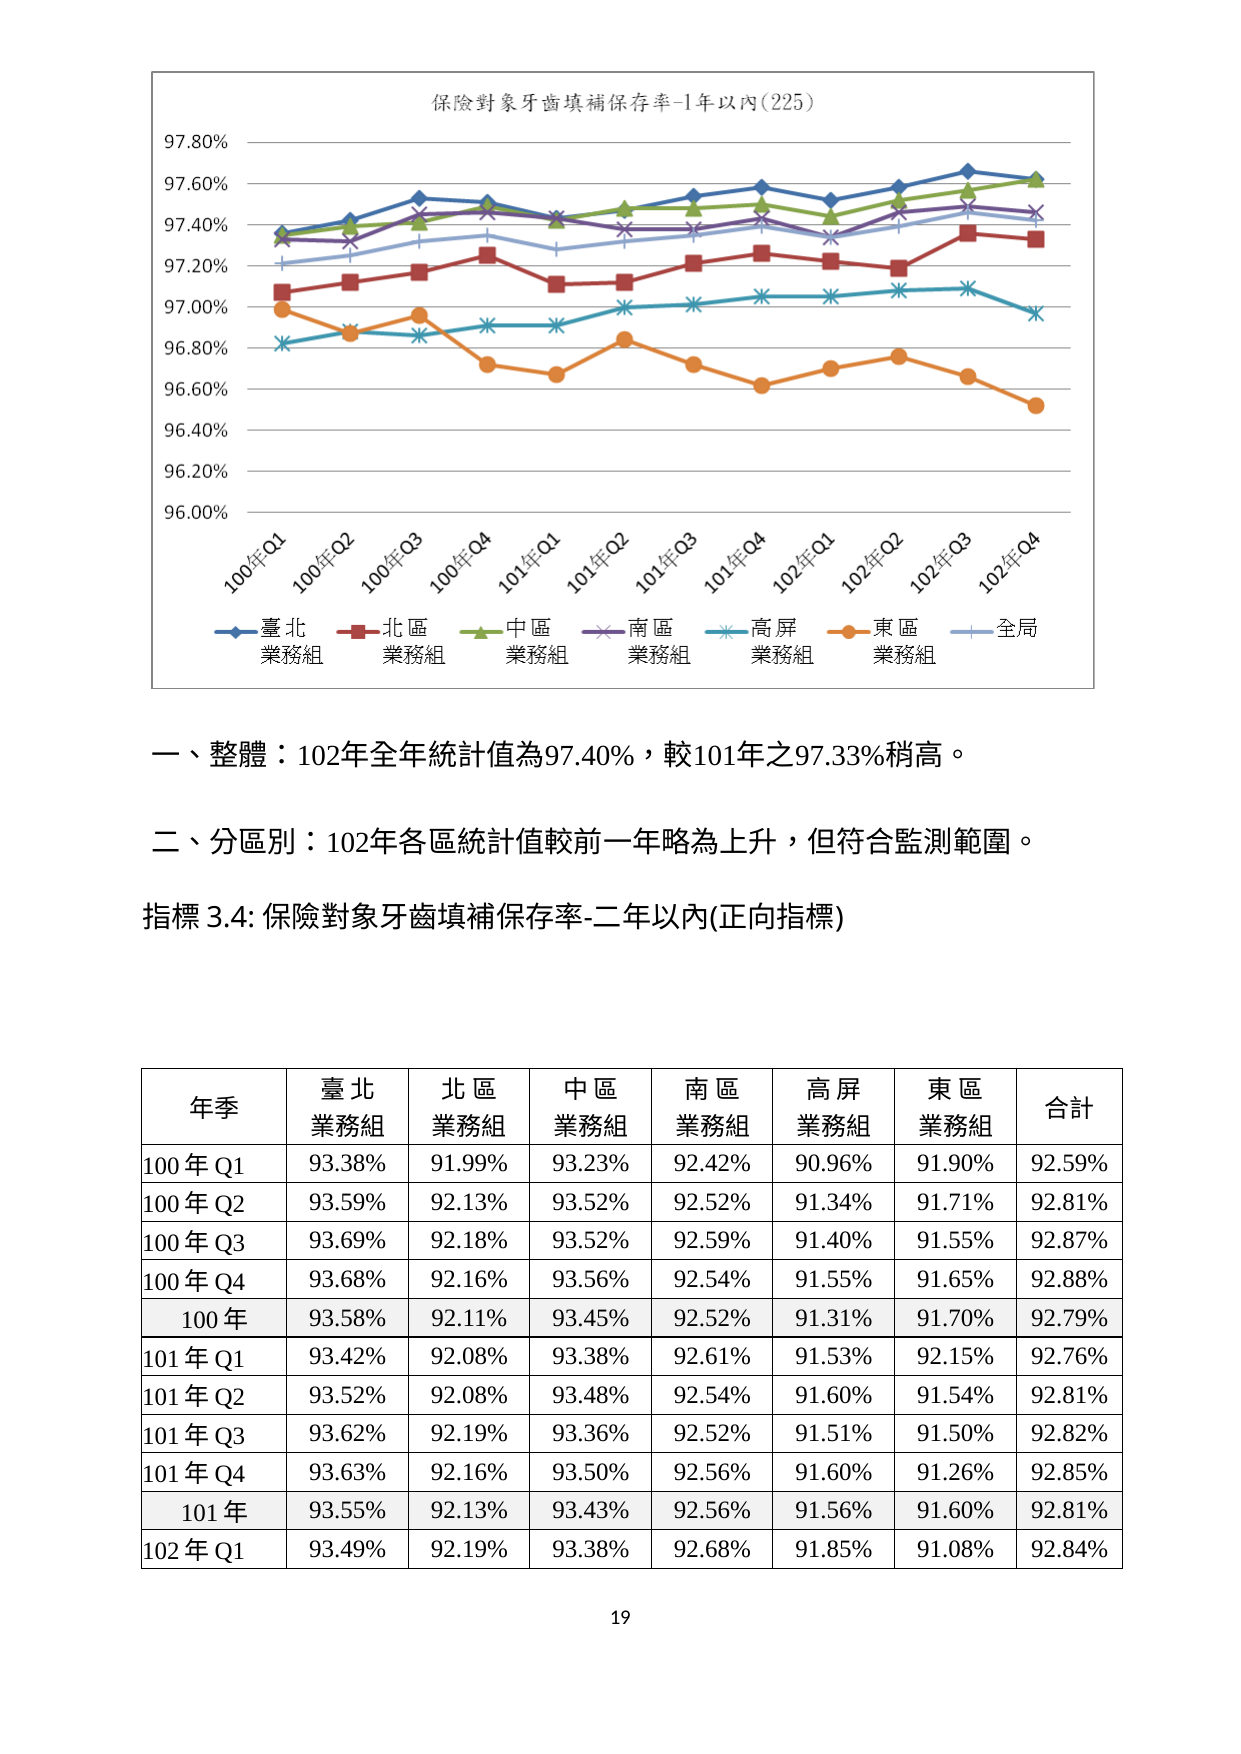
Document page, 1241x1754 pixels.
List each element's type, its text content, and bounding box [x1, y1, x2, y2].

table_cell 93.55% [287, 1492, 408, 1529]
table_cell 93.42% [287, 1338, 408, 1375]
table_cell 93.43% [530, 1492, 651, 1529]
picture [150, 71, 1095, 689]
table_cell 92.79% [1017, 1299, 1122, 1336]
table_cell 101年Q1 [142, 1338, 286, 1375]
table_cell 93.48% [530, 1376, 651, 1413]
table_cell 92.08% [409, 1338, 529, 1375]
table_cell 92.52% [652, 1299, 772, 1336]
table_cell 92.16% [409, 1453, 529, 1491]
table_cell 92.68% [652, 1530, 772, 1568]
table_cell 93.36% [530, 1415, 651, 1452]
table_cell 91.99% [409, 1145, 529, 1182]
table_cell 101年Q4 [142, 1453, 286, 1491]
table_cell 93.23% [530, 1145, 651, 1182]
table_cell 93.52% [530, 1183, 651, 1221]
table_cell 100年Q2 [142, 1183, 286, 1221]
table_cell 102年Q1 [142, 1530, 286, 1568]
table_cell [142, 65, 1119, 703]
table_cell 93.45% [530, 1299, 651, 1336]
table_cell 92.52% [652, 1415, 772, 1452]
table_cell 91.50% [895, 1415, 1016, 1452]
table_cell 100年 [142, 1299, 286, 1336]
table_cell 93.52% [530, 1222, 651, 1259]
table_cell 92.81% [1017, 1492, 1122, 1529]
table_cell 91.51% [773, 1415, 894, 1452]
table_cell 91.54% [895, 1376, 1016, 1413]
table_cell 92.84% [1017, 1530, 1122, 1568]
table_cell 93.63% [287, 1453, 408, 1491]
table_cell 91.31% [773, 1299, 894, 1336]
table_cell 合計 [1017, 1069, 1122, 1144]
table_cell 92.87% [1017, 1222, 1122, 1259]
table_cell 100年Q4 [142, 1260, 286, 1298]
table_cell 92.81% [1017, 1183, 1122, 1221]
table_cell 北 區 業務組 [409, 1069, 529, 1144]
table_cell 92.19% [409, 1530, 529, 1568]
table_cell 93.68% [287, 1260, 408, 1298]
table_cell 93.50% [530, 1453, 651, 1491]
table_cell 93.56% [530, 1260, 651, 1298]
table_cell 93.38% [530, 1338, 651, 1375]
table_cell 南 區 業務組 [652, 1069, 772, 1144]
table_cell 92.11% [409, 1299, 529, 1336]
table_cell 92.52% [652, 1183, 772, 1221]
table_cell 92.54% [652, 1376, 772, 1413]
table_cell 91.90% [895, 1145, 1016, 1182]
table_cell 92.56% [652, 1453, 772, 1491]
table_cell 93.59% [287, 1183, 408, 1221]
table_cell 92.61% [652, 1338, 772, 1375]
table_cell 93.62% [287, 1415, 408, 1452]
table_cell 101年 [142, 1492, 286, 1529]
table_cell 93.69% [287, 1222, 408, 1259]
table_cell 91.40% [773, 1222, 894, 1259]
table_cell 92.59% [1017, 1145, 1122, 1182]
table_cell 93.58% [287, 1299, 408, 1336]
table_cell 93.52% [287, 1376, 408, 1413]
text 二、分區別：102年各區統計值較前一年略為上升，但符合監測範圍。 [151, 803, 1098, 878]
table_cell 91.53% [773, 1338, 894, 1375]
table_cell 中 區 業務組 [530, 1069, 651, 1144]
table_cell 92.13% [409, 1183, 529, 1221]
table_cell 高 屏 業務組 [773, 1069, 894, 1144]
table_cell 92.76% [1017, 1338, 1122, 1375]
table_cell 92.56% [652, 1492, 772, 1529]
table_cell 91.70% [895, 1299, 1016, 1336]
text 一、整體：102年全年統計值為97.40%，較101年之97.33%稍高。 [151, 715, 1098, 790]
table_cell 91.08% [895, 1530, 1016, 1568]
table_cell 91.55% [773, 1260, 894, 1298]
table_header [142, 89, 150, 124]
table_cell 91.60% [895, 1492, 1016, 1529]
table_cell 年季 [142, 1069, 286, 1144]
table_cell 91.65% [895, 1260, 1016, 1298]
table_cell 91.56% [773, 1492, 894, 1529]
table_cell 93.49% [287, 1530, 408, 1568]
table_cell 91.71% [895, 1183, 1016, 1221]
table_cell 92.54% [652, 1260, 772, 1298]
table_cell 92.88% [1017, 1260, 1122, 1298]
table_cell 東 區 業務組 [895, 1069, 1016, 1144]
table_cell 92.59% [652, 1222, 772, 1259]
table_cell 92.08% [409, 1376, 529, 1413]
table_cell 92.16% [409, 1260, 529, 1298]
table_cell 92.82% [1017, 1415, 1122, 1452]
table_cell 101年Q3 [142, 1415, 286, 1452]
table_cell 92.15% [895, 1338, 1016, 1375]
table_cell 91.60% [773, 1376, 894, 1413]
table_cell 100年Q1 [142, 1145, 286, 1182]
table_cell 92.42% [652, 1145, 772, 1182]
table_cell 92.19% [409, 1415, 529, 1452]
table_cell 93.38% [287, 1145, 408, 1182]
table_cell 91.34% [773, 1183, 894, 1221]
table_cell 91.85% [773, 1530, 894, 1568]
table_cell 92.13% [409, 1492, 529, 1529]
table_cell 91.60% [773, 1453, 894, 1491]
table_cell 101年Q2 [142, 1376, 286, 1413]
table_header 指標3.4: 保險對象牙齒填補保存率-二年以內(正向指標) [142, 878, 1122, 1068]
table_cell 臺 北 業務組 [287, 1069, 408, 1144]
table_cell 91.26% [895, 1453, 1016, 1491]
table_cell 93.38% [530, 1530, 651, 1568]
table_cell 91.55% [895, 1222, 1016, 1259]
table_cell 92.85% [1017, 1453, 1122, 1491]
table_cell 90.96% [773, 1145, 894, 1182]
table_cell 92.81% [1017, 1376, 1122, 1413]
table_cell 100年Q3 [142, 1222, 286, 1259]
table_cell 92.18% [409, 1222, 529, 1259]
